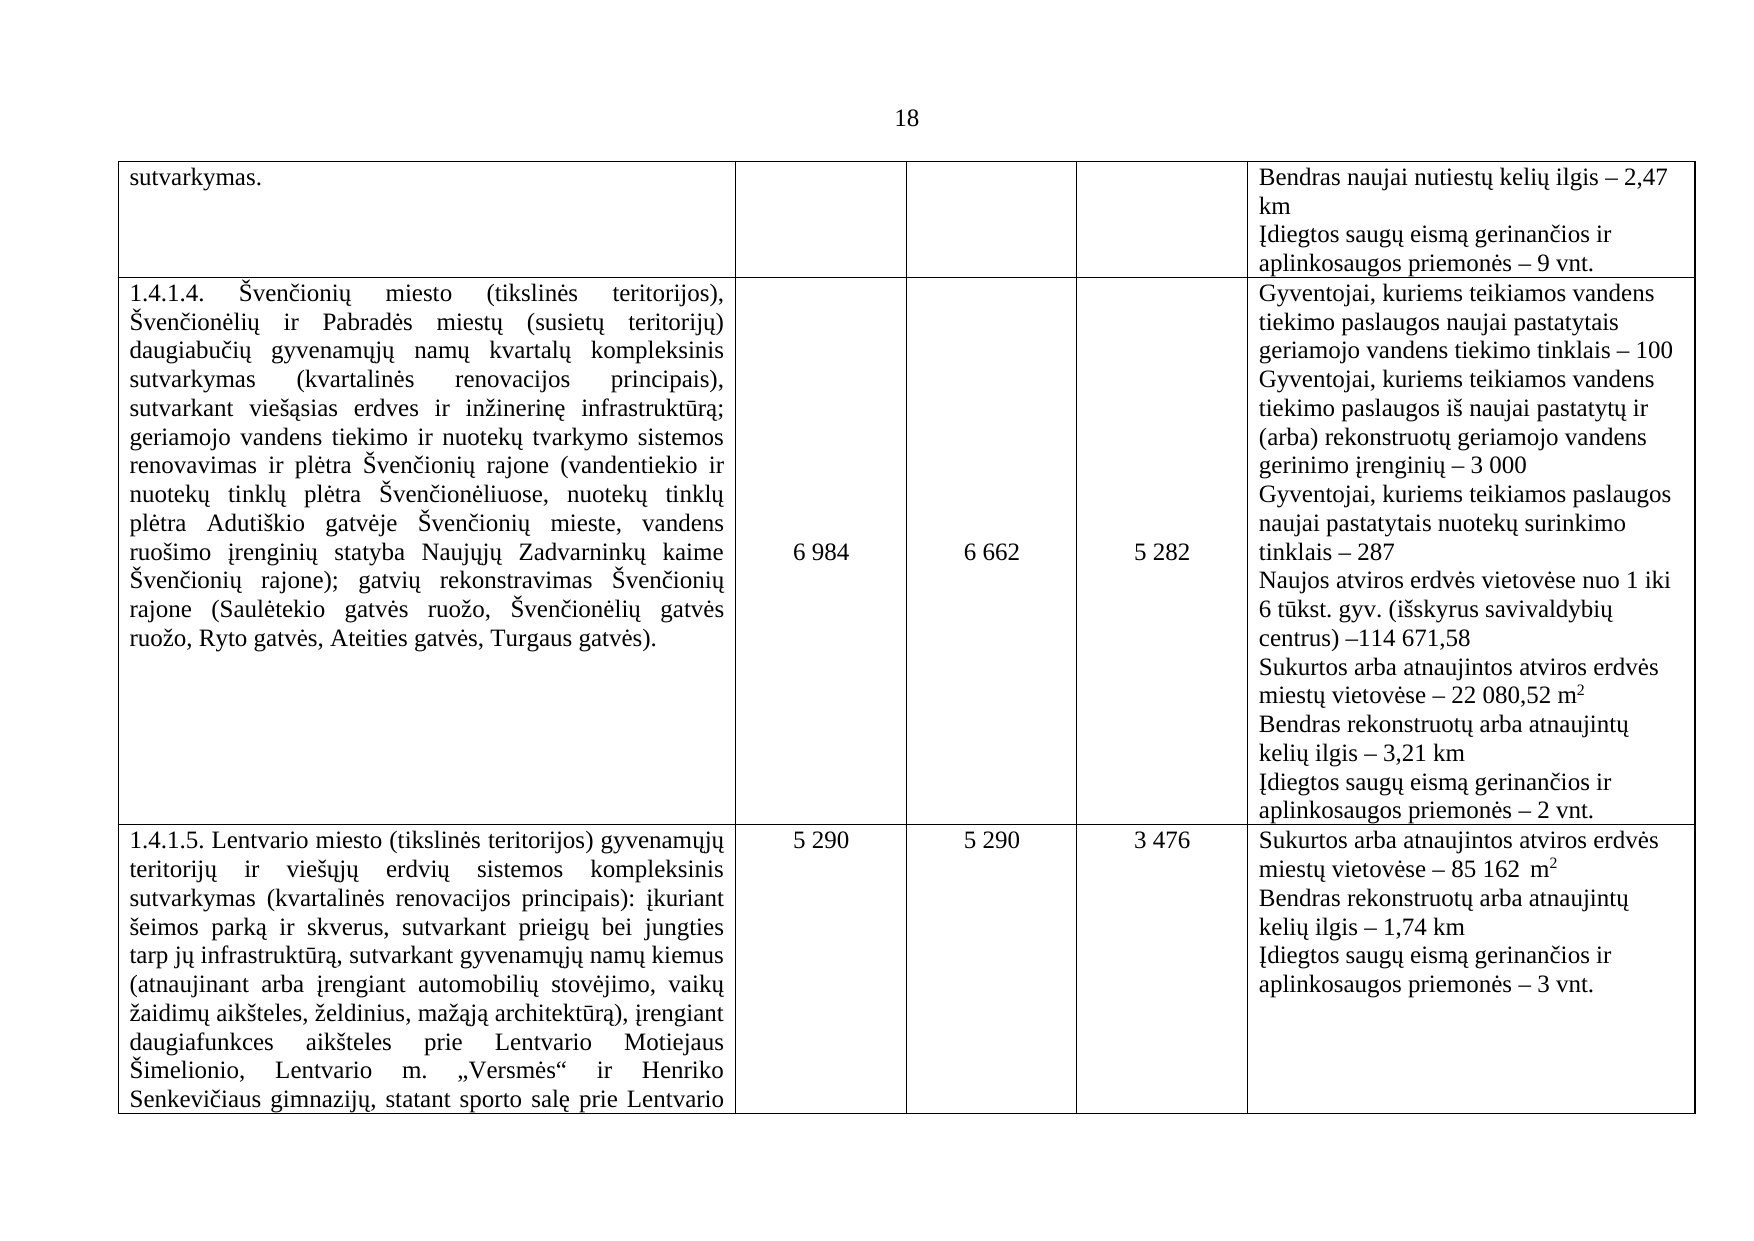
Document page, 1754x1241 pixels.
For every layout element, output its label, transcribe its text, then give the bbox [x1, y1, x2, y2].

table_cell [907, 162, 1076, 277]
table_cell [736, 162, 906, 277]
table_cell sutvarkymas. [119, 162, 735, 277]
table_cell Sukurtos arba atnaujintos atviros erdvės miestų vietovėse – 85 162 m2 Bendras rekonstruotų arba atnaujintų kelių ilgis – 1,74 km Įdiegtos saugų eismą gerinančios ir aplinkosaugos priemonės – 3 vnt. [1248, 825, 1694, 1113]
table_cell 6 662 [907, 278, 1076, 824]
table_cell [1077, 162, 1247, 277]
table_cell 6 984 [736, 278, 906, 824]
table_cell 3 476 [1077, 825, 1247, 1113]
table_cell 5 290 [736, 825, 906, 1113]
table_cell 5 290 [907, 825, 1076, 1113]
table_cell Bendras naujai nutiestų kelių ilgis – 2,47 km Įdiegtos saugų eismą gerinančios ir aplinkosaugos priemonės – 9 vnt. [1248, 162, 1694, 277]
table_cell 1.4.1.5. Lentvario miesto (tikslinės teritorijos) gyvenamųjų teritorijų ir viešųjų erdvių sistemos kompleksinis sutvarkymas (kvartalinės renovacijos principais): įkuriant šeimos parką ir skverus, sutvarkant prieigų bei jungties tarp jų infrastruktūrą, sutvarkant gyvenamųjų namų kiemus (atnaujinant arba įrengiant automobilių stovėjimo, vaikų žaidimų aikšteles, želdinius, mažąją architektūrą), įrengiant daugiafunkces aikšteles prie Lentvario Motiejaus Šimelionio, Lentvario m. „Versmės“ ir Henriko Senkevičiaus gimnazijų, statant sporto salę prie Lentvario [119, 825, 735, 1113]
table_cell Gyventojai, kuriems teikiamos vandens tiekimo paslaugos naujai pastatytais geriamojo vandens tiekimo tinklais – 100 Gyventojai, kuriems teikiamos vandens tiekimo paslaugos iš naujai pastatytų ir (arba) rekonstruotų geriamojo vandens gerinimo įrenginių – 3 000 Gyventojai, kuriems teikiamos paslaugos naujai pastatytais nuotekų surinkimo tinklais – 287 Naujos atviros erdvės vietovėse nuo 1 iki 6 tūkst. gyv. (išskyrus savivaldybių centrus) –114 671,58 Sukurtos arba atnaujintos atviros erdvės miestų vietovėse – 22 080,52 m2 Bendras rekonstruotų arba atnaujintų kelių ilgis – 3,21 km Įdiegtos saugų eismą gerinančios ir aplinkosaugos priemonės – 2 vnt. [1248, 278, 1694, 824]
table_cell 1.4.1.4. Švenčionių miesto (tikslinės teritorijos), Švenčionėlių ir Pabradės miestų (susietų teritorijų) daugiabučių gyvenamųjų namų kvartalų kompleksinis sutvarkymas (kvartalinės renovacijos principais), sutvarkant viešąsias erdves ir inžinerinę infrastruktūrą; geriamojo vandens tiekimo ir nuotekų tvarkymo sistemos renovavimas ir plėtra Švenčionių rajone (vandentiekio ir nuotekų tinklų plėtra Švenčionėliuose, nuotekų tinklų plėtra Adutiškio gatvėje Švenčionių mieste, vandens ruošimo įrenginių statyba Naujųjų Zadvarninkų kaime Švenčionių rajone); gatvių rekonstravimas Švenčionių rajone (Saulėtekio gatvės ruožo, Švenčionėlių gatvės ruožo, Ryto gatvės, Ateities gatvės, Turgaus gatvės). [119, 278, 735, 824]
table_cell 5 282 [1077, 278, 1247, 824]
